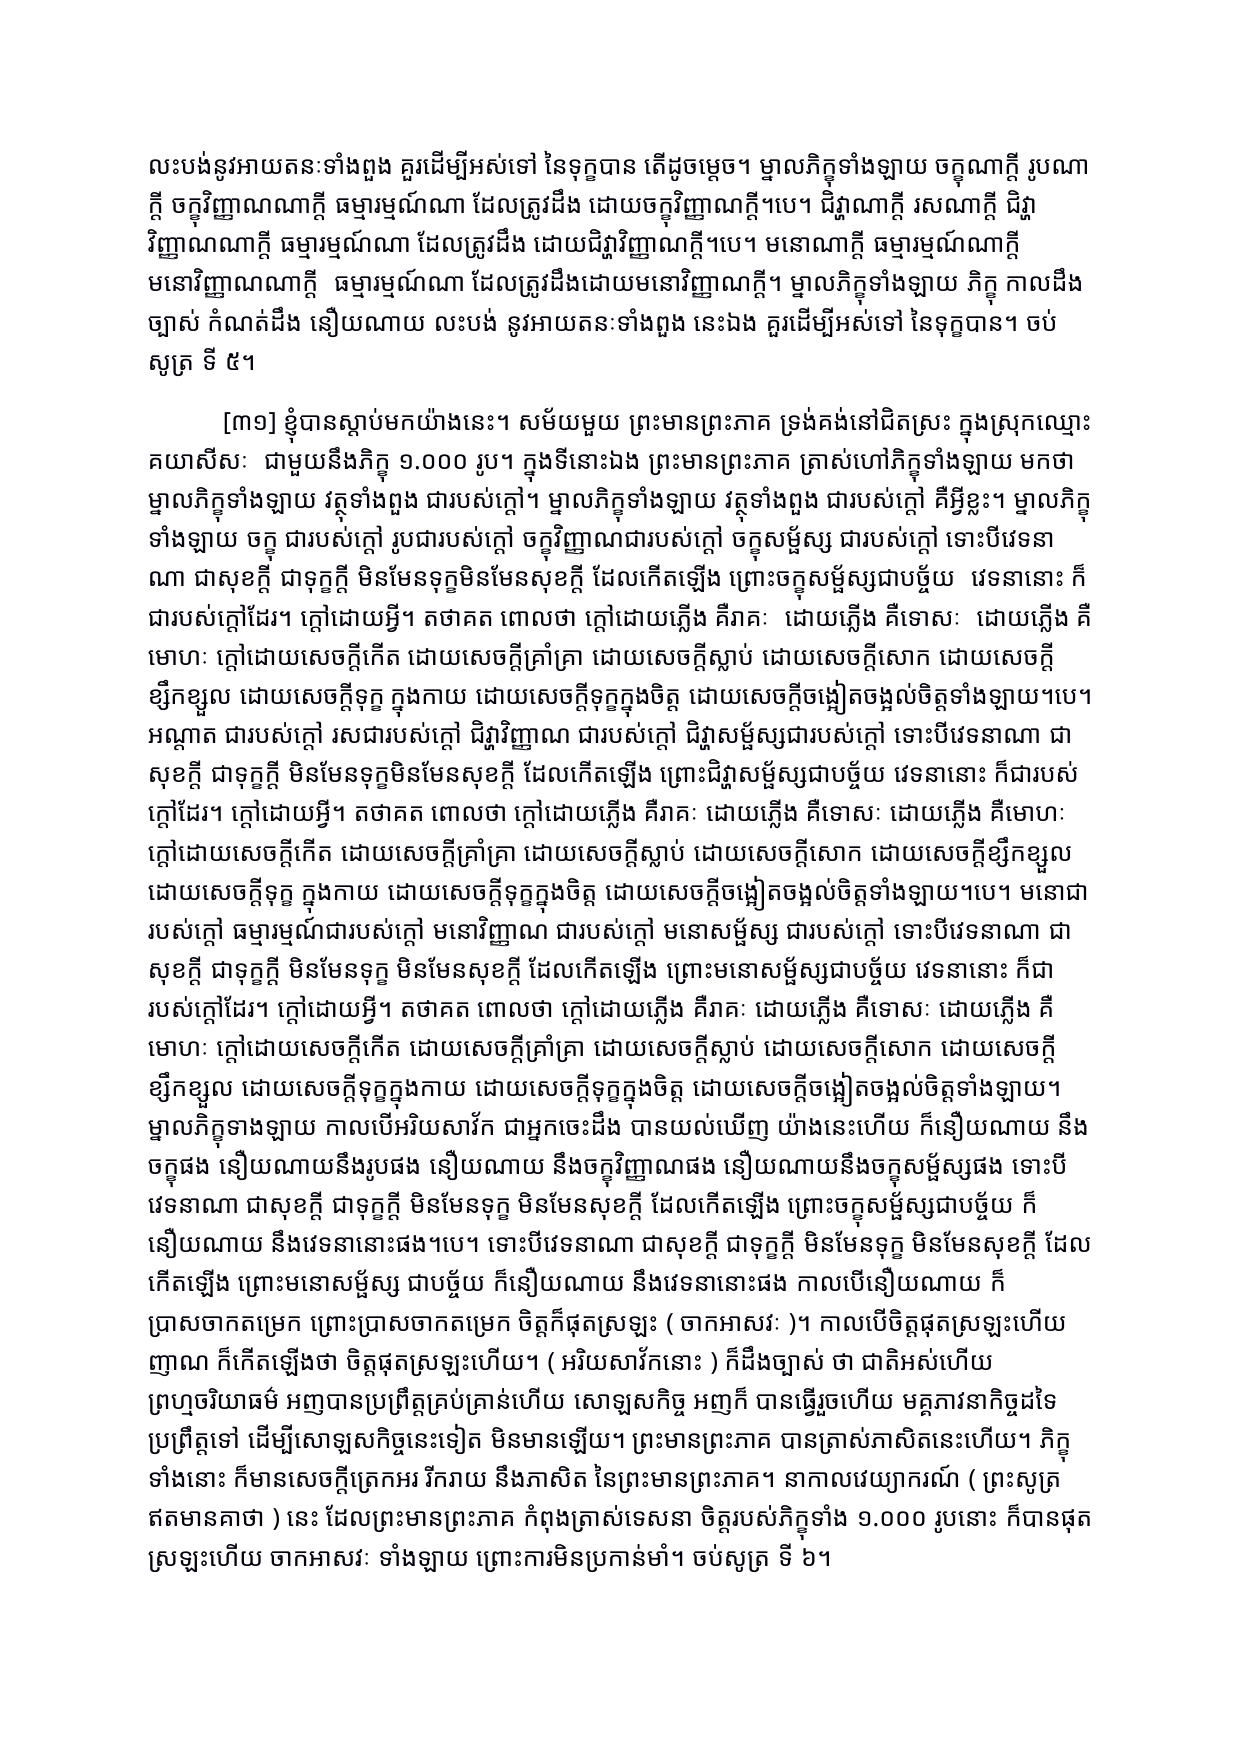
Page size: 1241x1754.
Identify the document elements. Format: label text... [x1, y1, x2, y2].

text [៣១] ខ្ញុំបានស្តាប់មកយ៉ាងនេះ។ សម័យមួយ ព្រះមានព្រះភាគ ទ្រង់គង់នៅជិត​ស្រះ ក្នុងស្រុកឈ្មោះ គយាសីសៈ ជាមួយនឹងភិក្ខុ ១.០០០ រូប។ ក្នុងទីនោះឯង ព្រះមាន​ព្រះភាគ ត្រាស់ហៅភិក្ខុទាំងឡាយ មកថា ម្នាលភិក្ខុទាំងឡាយ វត្ថុទាំងពួង ជារបស់ក្តៅ។ ម្នាលភិក្ខុទាំងឡាយ វត្ថុទាំងពួង ជារបស់ក្តៅ គឺអ្វីខ្លះ។ ម្នាលភិក្ខុទាំងឡាយ ចក្ខុ ជារបស់​ក្តៅ រូបជារបស់ក្តៅ ចក្ខុវិញ្ញាណជារបស់ក្តៅ ចក្ខុសម្ផ័ស្ស ជារបស់ក្តៅ ទោះបីវេទនាណា ជាសុខក្តី ជាទុក្ខក្តី មិនមែនទុក្ខមិនមែនសុខក្តី ដែលកើតឡើង ព្រោះចក្ខុសម្ផ័ស្សជាបច្ច័យ វេទនានោះ ក៏ជារបស់ក្តៅដែរ។ ក្តៅដោយអ្វី។ តថាគត ពោលថា ក្តៅដោយភ្លើង គឺរាគៈ ដោយភ្លើង គឺទោសៈ ដោយភ្លើង គឺមោហៈ ក្តៅដោយសេចក្តីកើត ដោយសេចក្តីគ្រាំគ្រា ដោយសេចក្តីស្លាប់ ដោយសេចក្តីសោក ដោយសេចក្តីខ្សឹកខ្សួល ដោយ​សេចក្តី​ទុក្ខ ក្នុងកាយ ដោយសេចក្តីទុក្ខក្នុងចិត្ត ដោយសេចក្តីចង្អៀតចង្អល់ចិត្តទាំងឡាយ។បេ។ អណ្តាត ជារបស់ក្តៅ រសជារបស់ក្តៅ ជិវ្ហាវិញ្ញាណ ជារបស់ក្តៅ ជិវ្ហាសម្ផ័ស្សជារបស់ក្តៅ ទោះបី​វេទនាណា ជាសុខក្តី ជាទុក្ខក្តី មិនមែនទុក្ខមិនមែនសុខក្តី ដែលកើតឡើង ព្រោះ​ជិវ្ហាសម្ផ័ស្សជាបច្ច័យ វេទនានោះ ក៏ជារបស់ក្តៅដែរ។ ក្តៅដោយអ្វី។ តថាគត ពោលថា ក្តៅ​ដោយ​ភ្លើង គឺរាគៈ ដោយភ្លើង គឺទោសៈ ដោយភ្លើង គឺមោហៈ ក្តៅដោយសេចក្តីកើត ដោយសេចក្តីគ្រាំគ្រា ដោយសេចក្តីស្លាប់ ដោយសេចក្តីសោក ដោយសេចក្តីខ្សឹកខ្សួល ដោយសេចក្តីទុក្ខ ក្នុងកាយ ដោយសេចក្តីទុក្ខក្នុងចិត្ត ដោយសេចក្តីចង្អៀត​ចង្អល់​ចិត្ត​ទាំង​ឡាយ។បេ។ មនោជារបស់ក្តៅ ធម្មារម្មណ៍ជារបស់ក្តៅ មនោវិញ្ញាណ ជារបស់ក្តៅ មនោសម្ផ័ស្ស ជារបស់ក្តៅ ទោះបីវេទនាណា ជាសុខក្តី ជាទុក្ខក្តី មិនមែនទុក្ខ មិន​មែន​សុខក្តី ដែលកើតឡើង ព្រោះមនោសម្ផ័ស្សជាបច្ច័យ វេទនានោះ ក៏ជារបស់ក្តៅ​ដែរ។ ក្តៅ​ដោយ​អ្វី។ តថាគត ពោលថា ក្តៅដោយភ្លើង គឺរាគៈ ដោយភ្លើង គឺទោសៈ ដោយភ្លើង គឺមោហៈ ក្តៅដោយសេចក្តីកើត ដោយសេចក្តីគ្រាំគ្រា ដោយសេចក្តីស្លាប់ ដោយសេចក្តី​សោក ដោយសេចក្តីខ្សឹកខ្សួល ដោយសេចក្តីទុក្ខក្នុងកាយ ដោយសេចក្តីទុក្ខក្នុងចិត្ត ដោយសេចក្តីចង្អៀតចង្អល់ចិត្តទាំងឡាយ។ ម្នាលភិក្ខុទាងឡាយ កាលបើអរិយសាវ័ក ជាអ្នកចេះដឹង បានយល់ឃើញ យ៉ាងនេះហើយ ក៏នឿយណាយ នឹងចក្ខុផង នឿយ​ណាយ​​នឹងរូបផង នឿយណាយ នឹងចក្ខុវិញ្ញាណផង នឿយណាយនឹងចក្ខុ​សម្ផ័ស្ស​ផង ទោះបីវេទនាណា ជាសុខក្តី ជាទុក្ខក្តី មិនមែនទុក្ខ មិនមែនសុខក្តី ដែលកើតឡើង ព្រោះ​ចក្ខុសម្ផ័ស្សជាបច្ច័យ ក៏នឿយណាយ នឹងវេទនានោះផង។បេ។ ទោះបីវេទនាណា ជា​សុខ​ក្តី ជាទុក្ខក្តី មិនមែនទុក្ខ មិនមែនសុខក្តី ដែលកើតឡើង ព្រោះមនោសម្ផ័ស្ស ជាបច្ច័យ ក៏នឿយណាយ នឹងវេទនានោះផង កាលបើនឿយណាយ ក៏ប្រាសចាកតម្រេក ព្រោះប្រាសចាកតម្រេក ចិត្តក៏ផុតស្រឡះ ( ចាកអាសវៈ )។ កាលបើចិត្តផុតស្រឡះហើយ ញាណ ក៏កើតឡើងថា ចិត្តផុតស្រឡះហើយ។ ( អរិយសាវ័កនោះ ) ក៏ដឹងច្បាស់ ថា​ ជាតិអស់ហើយ ព្រហ្មចរិយាធម៌ អញបានប្រព្រឹត្តគ្រប់គ្រាន់ហើយ សោឡសកិច្ច អញក៏ បានធ្វើ​រួចហើយ មគ្គភាវនាកិច្ចដទៃ ប្រព្រឹត្តទៅ ដើម្បីសោឡសកិច្ចនេះទៀត មិនមានឡើយ។​ ព្រះមានព្រះភាគ បានត្រាស់ភាសិតនេះហើយ។ ភិក្ខុទាំងនោះ ក៏មានសេចក្តីត្រេកអរ រីករាយ នឹងភាសិត នៃព្រះមានព្រះភាគ។​ នាកាលវេយ្យាករណ៍ ( ព្រះសូត្រឥតមានគាថា ) នេះ ដែលព្រះមានព្រះភាគ កំពុងត្រាស់ទេសនា ចិត្ត​របស់​ភិក្ខុ​ទាំង ១.០០០ រូបនោះ ក៏បានផុតស្រឡះហើយ ចាកអាសវៈ ទាំងឡាយ ព្រោះការមិន​ប្រកាន់មាំ។ ចប់សូត្រ ទី ៦។ [148, 403, 1093, 1573]
text [៣០] ម្នាលភិក្ខុទាំងឡាយ ភិក្ខុ កាលដឹងច្បាស់ កំណត់ដឹង នឿយណាយ លះបង់ នូវអាយតនៈទាំងពួង គួរដើម្បីអស់ទៅនៃទុក្ខបាន។ ម្នាលភិក្ខុទាំងឡាយ ភិក្ខុកាលដឹង ច្បាស់ កំណត់ដឹង នឿយណាយ លះបង់នូវអាយតនៈទាំងពួង គួរដើម្បីអស់ទៅ នៃទុក្ខ​បាន តើដូចម្តេច។ ម្នាលភិក្ខុទាំងឡាយ ចក្ខុណាក្តី រូបណាក្តី ចក្ខុវិញ្ញាណណាក្តី ធម្មារម្មណ៍ណា ដែលត្រូវដឹង ដោយចក្ខុវិញ្ញាណក្តី។បេ។ ជិវ្ហាណាក្តី រសណាក្តី ជិវ្ហាវិញ្ញាណ​​ណាក្តី ធម្មារម្មណ៍ណា ដែលត្រូវដឹង ដោយជិវ្ហាវិញ្ញាណក្តី។បេ។ មនោណាក្តី ធម្មារម្មណ៍ណាក្តី មនោវិញ្ញាណណាក្តី ធម្មារម្មណ៍ណា ដែលត្រូវដឹងដោយមនោ​វិញ្ញាណ​​​ក្តី។ ម្នាលភិក្ខុទាំងឡាយ ភិក្ខុ កាលដឹងច្បាស់ កំណត់ដឹង នឿយណាយ លះបង់ នូវអាយតនៈ​ទាំងពួង នេះឯង គួរដើម្បីអស់ទៅ នៃទុក្ខបាន។ ចប់សូត្រ ទី ៥។ [148, 148, 1093, 377]
